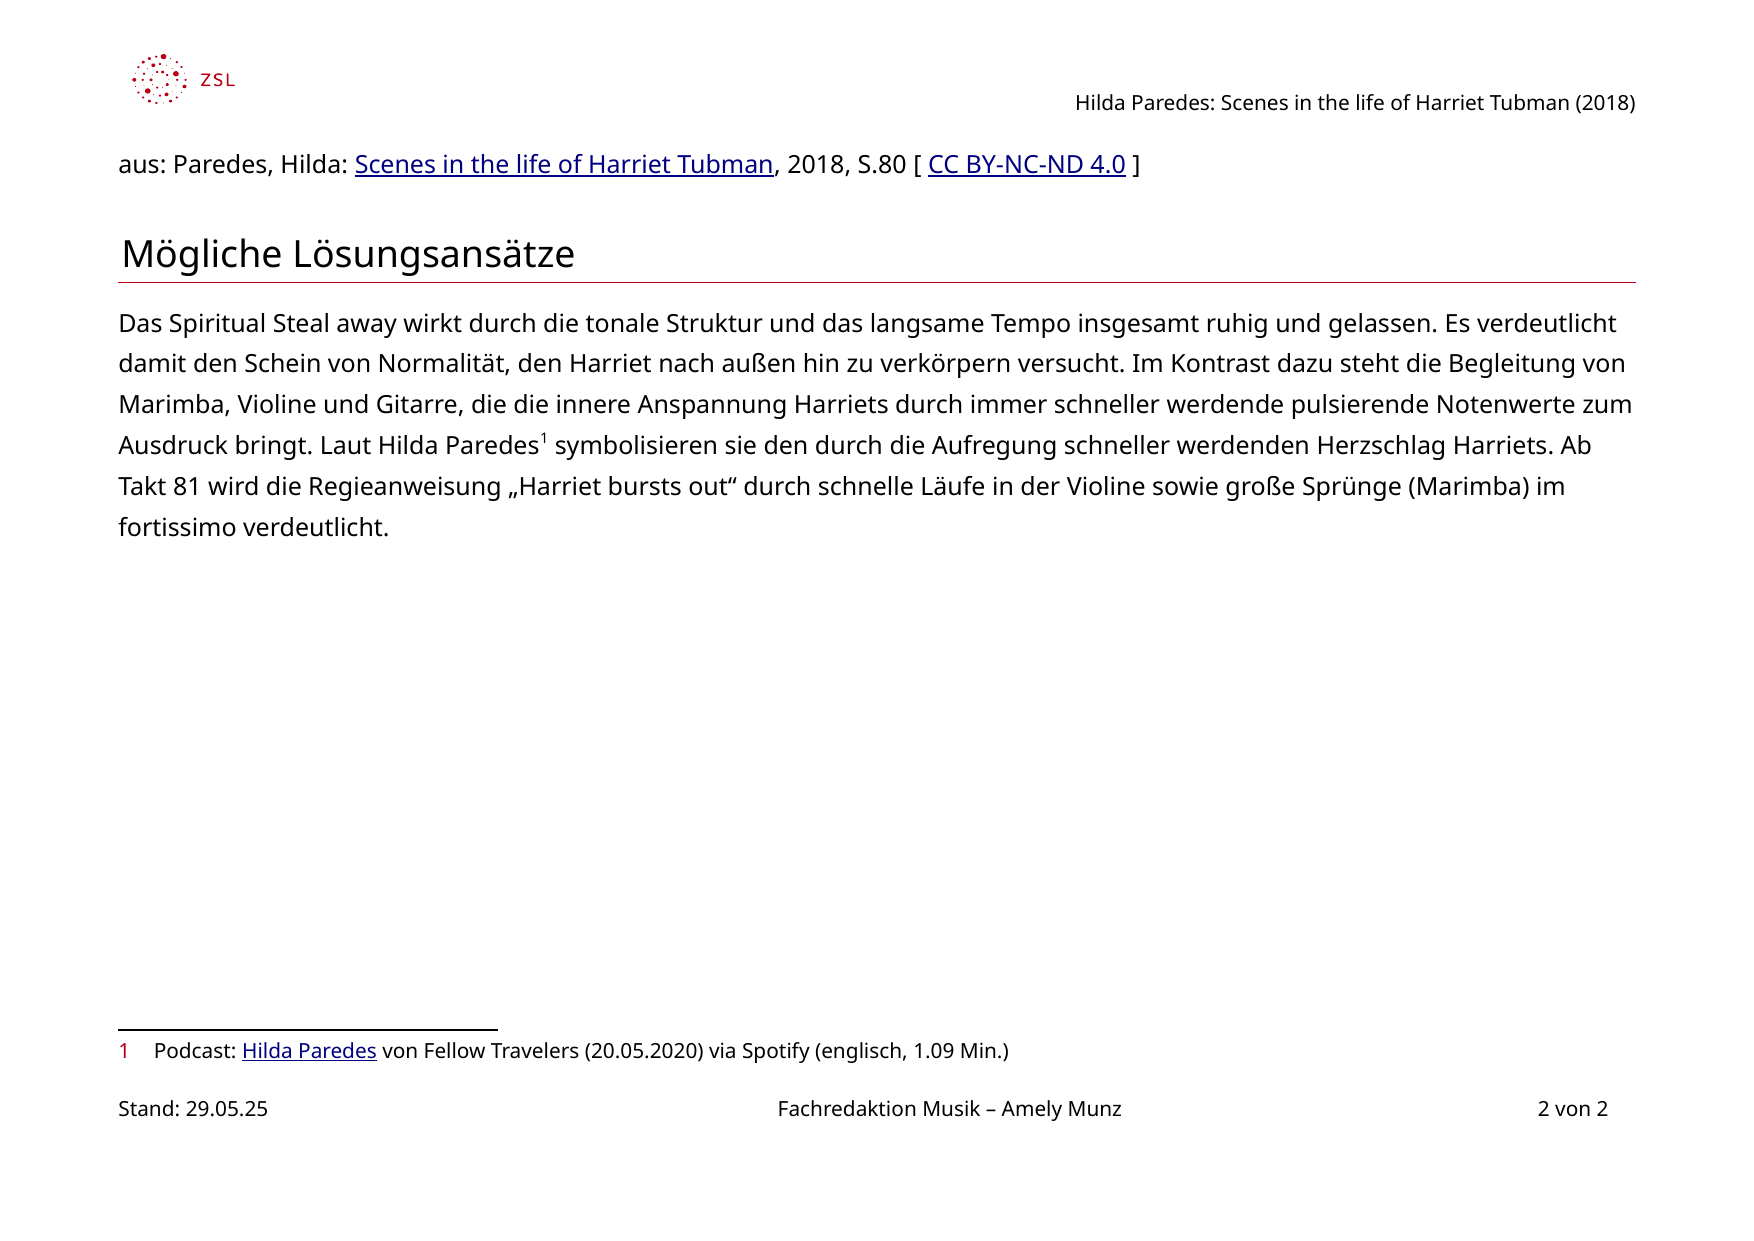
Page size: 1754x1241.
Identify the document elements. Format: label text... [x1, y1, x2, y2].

picture [118, 42, 248, 117]
subtitle Mögliche Lösungsansätze [118, 225, 1636, 282]
text Das Spiritual Steal away wirkt durch die tonale Struktur und das langsame Tempo insgesamt ruhig und gelassen. Es verdeutlicht damit den Schein von Normalität, den Harriet nach außen hin zu verkörpern versucht. Im Kontrast dazu steht die Begleitung von Marimba, Violine und Gitarre, die die innere Anspannung Harriets durch immer schneller werdende pulsierende Notenwerte zum Ausdruck bringt. Laut Hilda Paredes symbolisieren sie den durch die Aufregung schneller werdenden Herzschlag Harriets. Ab Takt 81 wird die Regieanweisung „Harriet bursts out“ durch schnelle Läufe in der Violine sowie große Sprünge (Marimba) im fortissimo verdeutlicht. [118, 305, 1636, 543]
text Podcast: Hilda Paredes von Fellow Travelers (20.05.2020) via Spotify (englisch, 1.09 Min.) [118, 1036, 1636, 1064]
text aus: Paredes, Hilda: Scenes in the life of Harriet Tubman, 2018, S.80 [ CC BY-NC-ND 4.0 ] [118, 146, 1636, 181]
